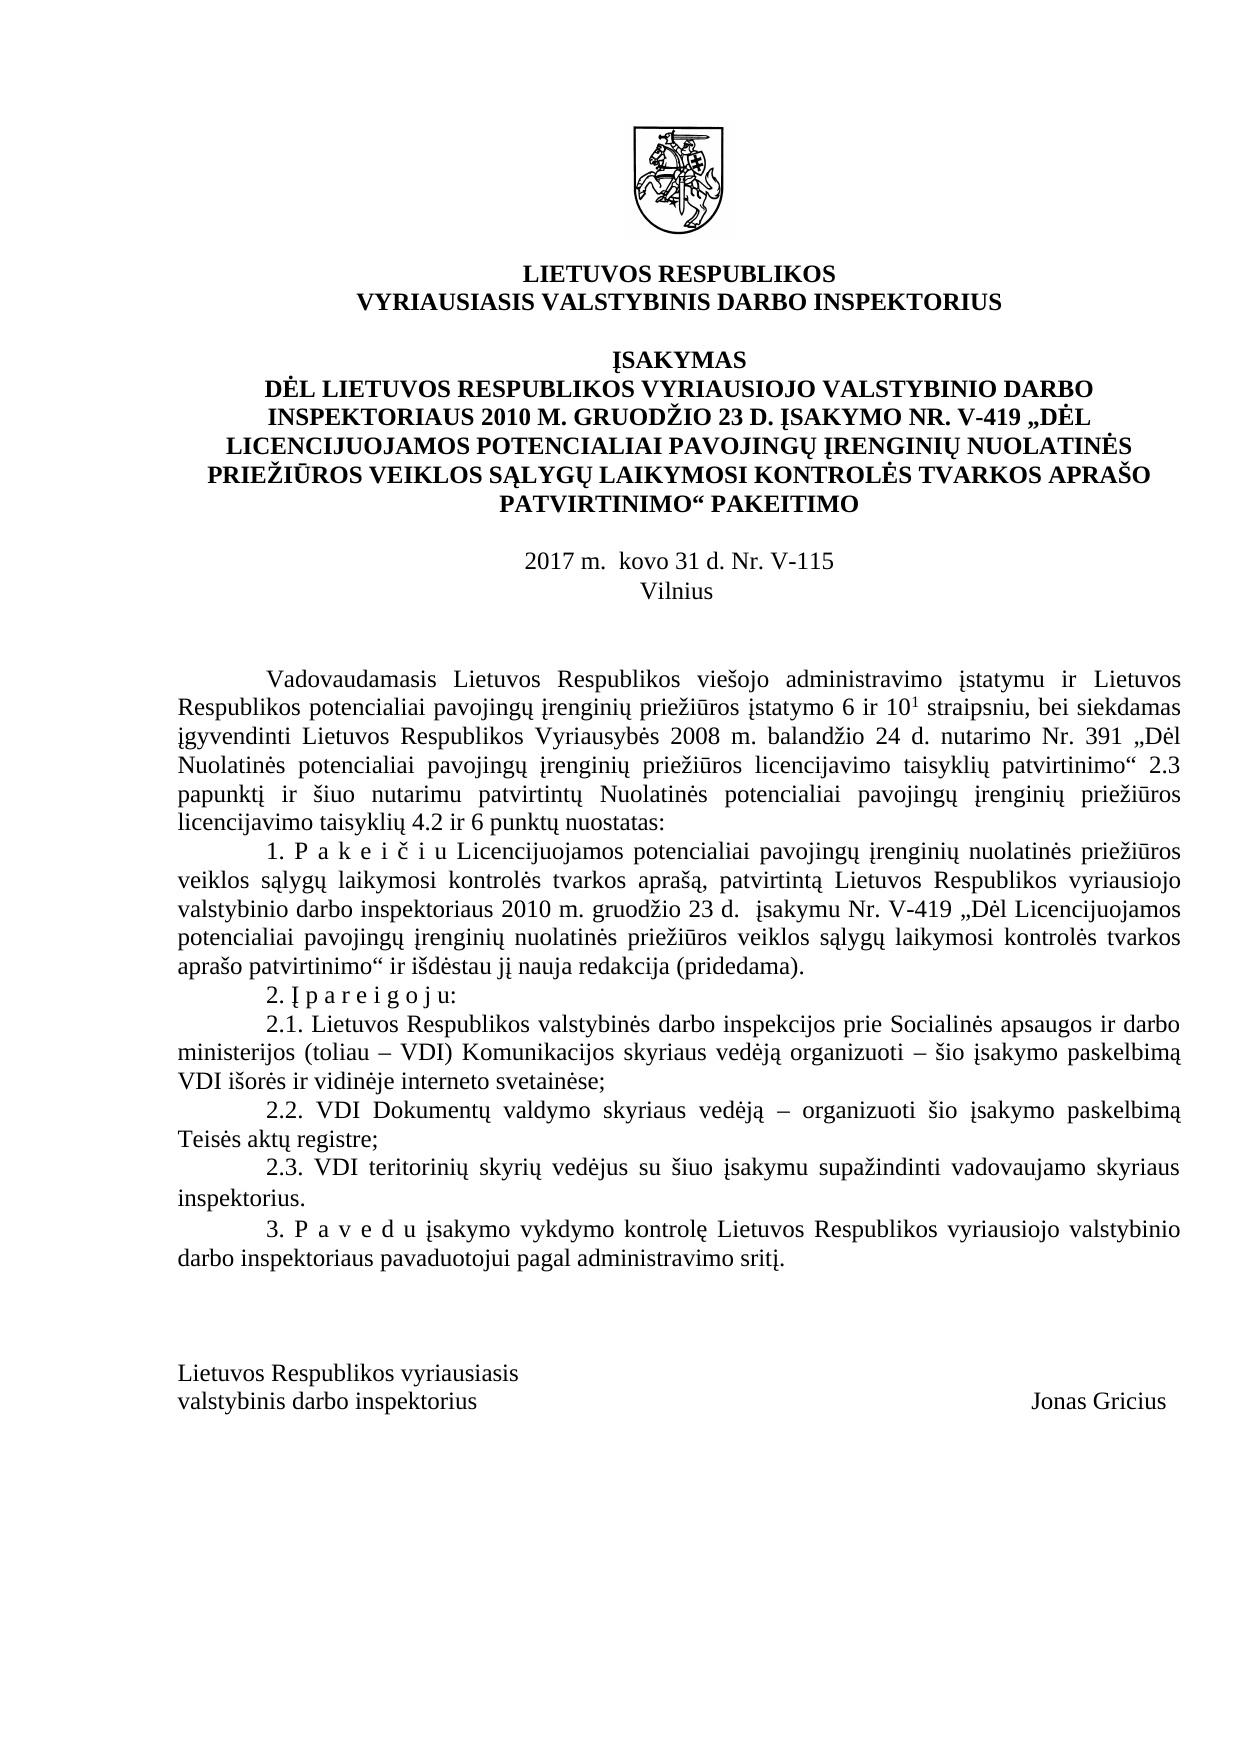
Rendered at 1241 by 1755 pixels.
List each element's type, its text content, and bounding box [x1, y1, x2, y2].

text 2.2. VDI Dokumentų valdymo skyriaus vedėją – organizuoti šio įsakymo paskelbimą Teisės aktų registre; [177, 1095, 1181, 1152]
text Vadovaudamasis Lietuvos Respublikos viešojo administravimo įstatymu ir Lietuvos Respublikos potencialiai pavojingų įrenginių priežiūros įstatymo 6 ir 101 straipsniu, bei siekdamas įgyvendinti Lietuvos Respublikos Vyriausybės 2008 m. balandžio 24 d. nutarimo Nr. 391 „Dėl nuolatinės potencialiai pavojingų įrenginių priežiūros licencijavimo taisyklių patvirtinimo“ 2.3 papunktį ir šiuo nutarimu patvirtintų nuolatinės potencialiai pavojingų įrenginių priežiūros licencijavimo taisyklių 4.2 ir 6 punktų nuostatas: [177, 664, 1181, 836]
text VYRIAUSIASIS VALSTYBINIS DARBO INSPEKTORIUS [177, 287, 1181, 316]
text 2. Į p a r e i g o j u: [177, 980, 1181, 1009]
text Lietuvos Respublikos vyriausiasis [177, 1358, 1181, 1386]
text valstybinis darbo inspektorius Jonas Gricius [177, 1386, 1181, 1415]
text DĖL LIETUVOS RESPUBLIKOS VYRIAUSIOJO VALSTYBINIO DARBO INSPEKTORIAUS 2010 M. GRUODŽIO 23 D. ĮSAKYMO NR. V-419 „DĖL LICENCIJUOJAMOS POTENCIALIAI PAVOJINGŲ ĮRENGINIŲ NUOLATINĖS PRIEŽIŪROS VEIKLOS SĄLYGŲ LAIKYMOSI KONTROLĖS TVARKOS APRAŠO PATVIRTINIMO“ PAKEITIMO [177, 374, 1181, 517]
text 1. P a k e i č i u Licencijuojamos potencialiai pavojingų įrenginių nuolatinės priežiūros veiklos sąlygų laikymosi kontrolės tvarkos aprašą, patvirtintą Lietuvos Respublikos vyriausiojo valstybinio darbo inspektoriaus 2010 m. gruodžio 23 d. įsakymu Nr. V-419 „Dėl Licencijuojamos potencialiai pavojingų įrenginių nuolatinės priežiūros veiklos sąlygų laikymosi kontrolės tvarkos aprašo patvirtinimo“ ir išdėstau jį nauja redakcija (pridedama). [177, 836, 1181, 980]
text 2.1. Lietuvos Respublikos valstybinės darbo inspekcijos prie Socialinės apsaugos ir darbo ministerijos (toliau – VDI) Komunikacijos skyriaus vedėją organizuoti – šio įsakymo paskelbimą VDI išorės ir vidinėje interneto svetainėse; [177, 1009, 1181, 1095]
text 3. P a v e d u įsakymo vykdymo kontrolę Lietuvos Respublikos vyriausiojo valstybinio darbo inspektoriaus pavaduotojui pagal administravimo sritį. [177, 1214, 1181, 1271]
text LIETUVOS RESPUBLIKOS [177, 259, 1181, 287]
text 2017 m. kovo 31 d. Nr. V-115 [177, 546, 1181, 575]
text 2.3. VDI teritorinių skyrių vedėjus su šiuo įsakymu supažindinti vadovaujamo skyriaus inspektorius. [177, 1152, 1181, 1212]
text ĮSAKYMAS [177, 345, 1181, 374]
text Vilnius [177, 575, 1181, 606]
